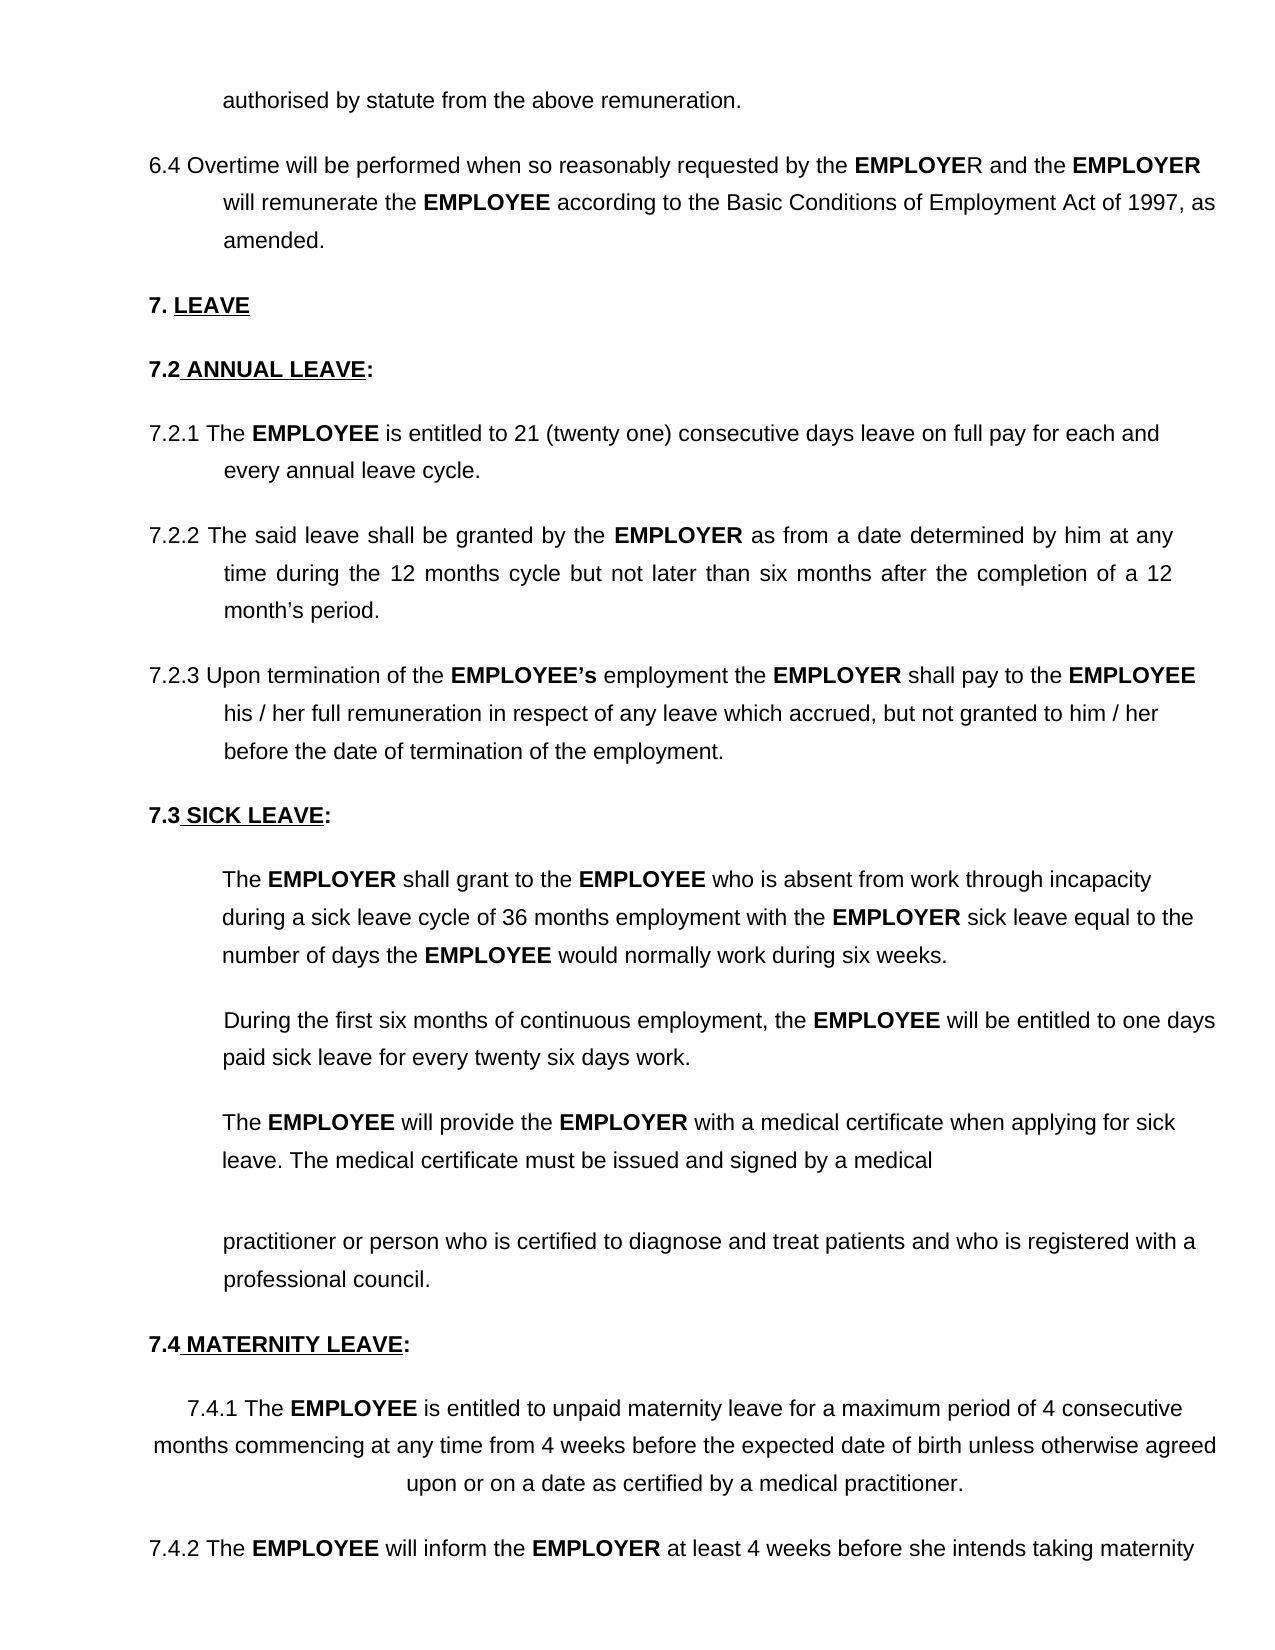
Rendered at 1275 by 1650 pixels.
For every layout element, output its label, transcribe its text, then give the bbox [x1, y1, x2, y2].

text 7.4.1 The EMPLOYEE is entitled to unpaid maternity leave for a maximum period of 4 consecutive months commencing at any time from 4 weeks before the expected date of birth unless otherwise agreed upon or on a date as certified by a medical practitioner. [148, 1395, 1221, 1496]
text 7.2.3 Upon termination of the EMPLOYEE’s employment the EMPLOYER shall pay to the EMPLOYEE his / her full remuneration in respect of any leave which accrued, but not granted to him / her before the date of termination of the employment. [148, 662, 1221, 764]
text 7.2.2 The said leave shall be granted by the EMPLOYER as from a date determined by him at any time during the 12 months cycle but not later than six months after the completion of a 12 month’s period. [148, 522, 1174, 624]
text authorised by statute from the above remuneration. [148, 87, 1212, 113]
text During the first six months of continuous employment, the EMPLOYEE will be entitled to one days paid sick leave for every twenty six days work. [222, 1007, 1221, 1071]
text 7.4.2 The EMPLOYEE will inform the EMPLOYER at least 4 weeks before she intends taking maternity [148, 1535, 1221, 1561]
text 6.4 Overtime will be performed when so reasonably requested by the EMPLOYER and the EMPLOYER will remunerate the EMPLOYEE according to the Basic Conditions of Employment Act of 1997, as amended. [148, 152, 1221, 253]
text 7. LEAVE [148, 292, 1222, 318]
text 7.4 MATERNITY LEAVE: [148, 1331, 1222, 1357]
text The EMPLOYER shall grant to the EMPLOYEE who is absent from work through incapacity during a sick leave cycle of 36 months employment with the EMPLOYER sick leave equal to the number of days the EMPLOYEE would normally work during six weeks. [222, 866, 1221, 968]
text 7.2 ANNUAL LEAVE: [148, 356, 1222, 382]
text 7.2.1 The EMPLOYEE is entitled to 21 (twenty one) consecutive days leave on full pay for each and every annual leave cycle. [148, 420, 1183, 484]
text The EMPLOYEE will provide the EMPLOYER with a medical certificate when applying for sick leave. The medical certificate must be issued and signed by a medical [222, 1109, 1221, 1173]
text practitioner or person who is certified to diagnose and treat patients and who is registered with a professional council. [223, 1228, 1211, 1292]
text 7.3 SICK LEAVE: [148, 802, 1222, 829]
